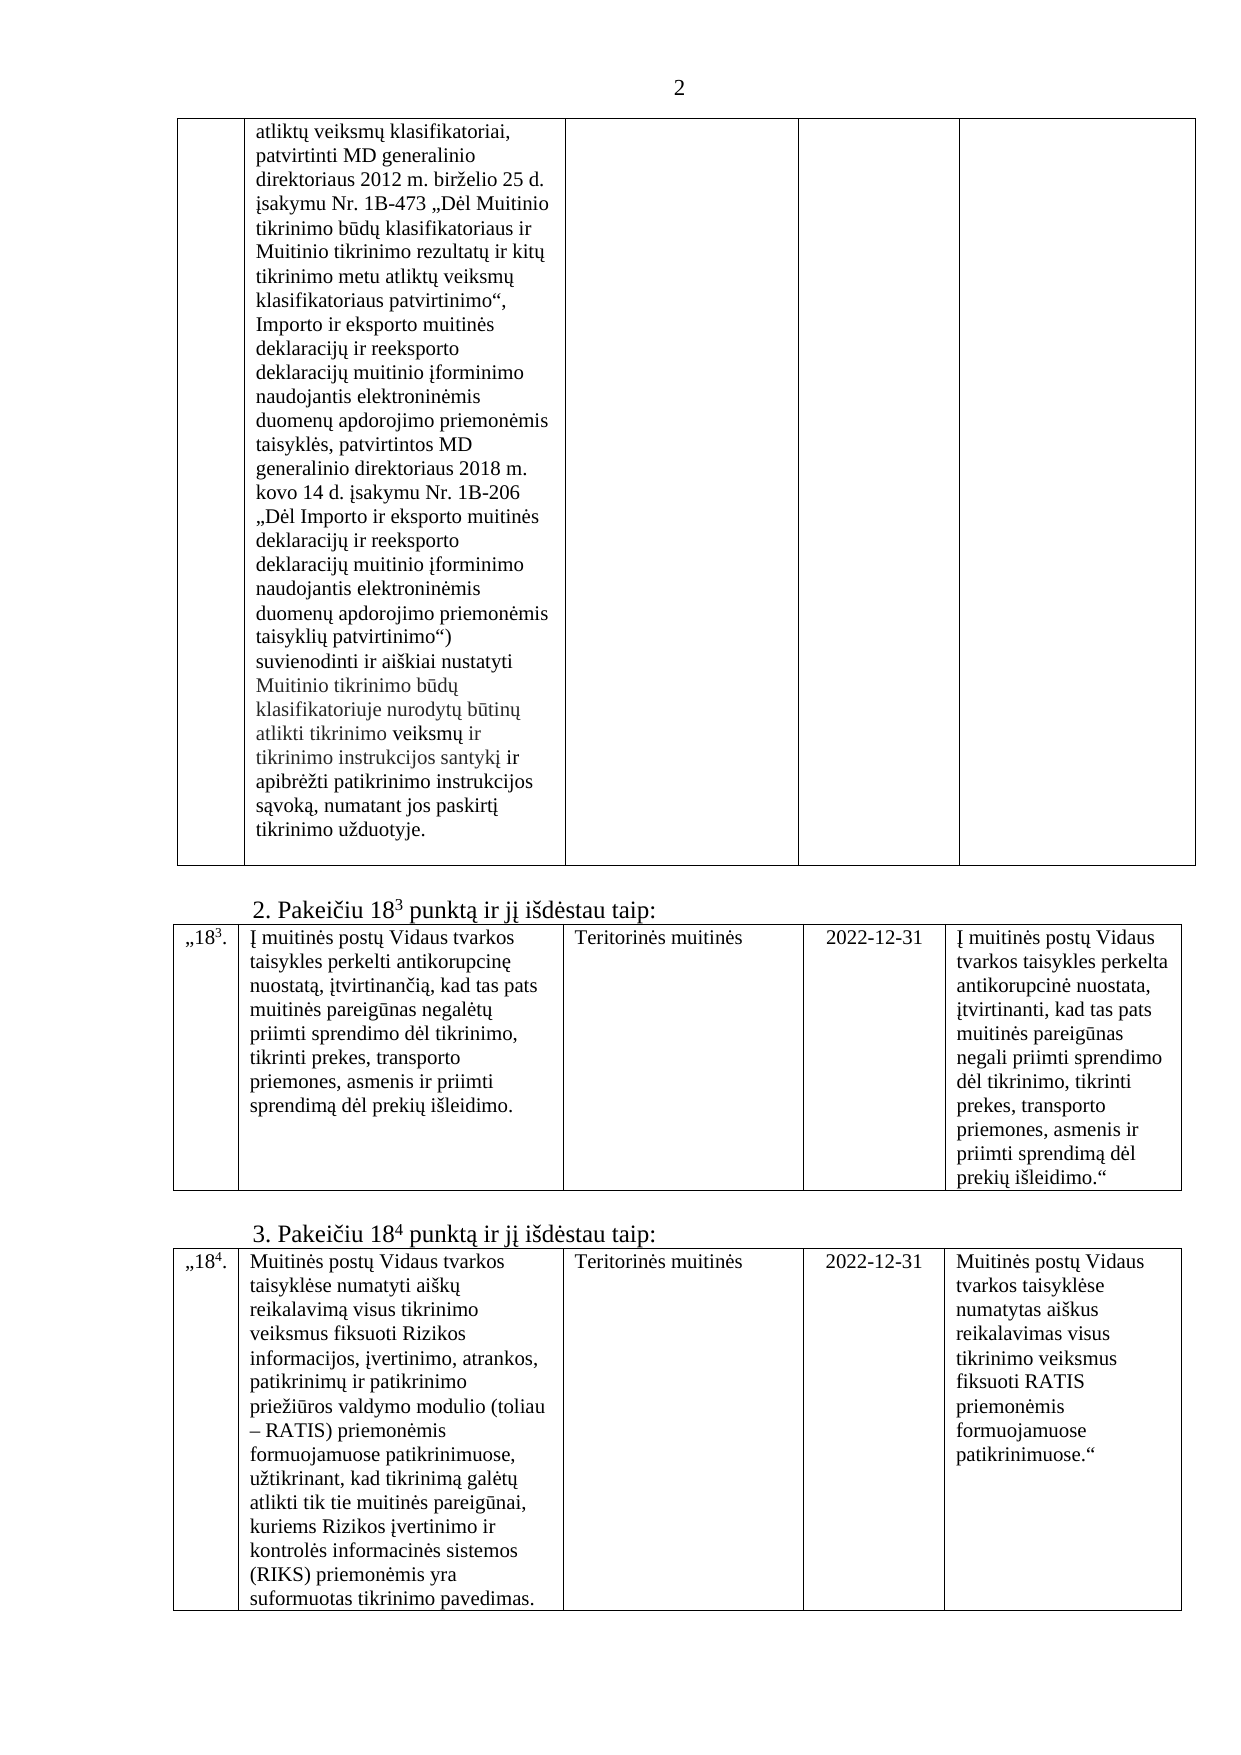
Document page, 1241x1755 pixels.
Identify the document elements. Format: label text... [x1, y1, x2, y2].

table_header 2022-12-31 [804, 1249, 944, 1610]
table_header „183. [174, 925, 238, 1189]
table_header 2022-12-31 [804, 925, 945, 1189]
text 3. Pakeičiu 184 punktą ir jį išdėstau taip: [177, 1219, 1181, 1248]
table_header Teritorinės muitinės [564, 925, 803, 1189]
table_header [799, 119, 959, 865]
table_header [566, 119, 798, 865]
table_header Į muitinės postų Vidaus tvarkos taisykles perkelti antikorupcinę nuostatą, įtvirtinančią, kad tas pats muitinės pareigūnas negalėtų priimti sprendimo dėl tikrinimo, tikrinti prekes, transporto priemones, asmenis ir priimti sprendimą dėl prekių išleidimo. [239, 925, 563, 1189]
table_header Muitinės postų Vidaus tvarkos taisyklėse numatytas aiškus reikalavimas visus tikrinimo veiksmus fiksuoti RATIS priemonėmis formuojamuose patikrinimuose.“ [945, 1249, 1181, 1610]
table_header [960, 119, 1195, 865]
table_header Teritorinės muitinės [564, 1249, 803, 1610]
table_header Į muitinės postų Vidaus tvarkos taisykles perkelta antikorupcinė nuostata, įtvirtinanti, kad tas pats muitinės pareigūnas negali priimti sprendimo dėl tikrinimo, tikrinti prekes, transporto priemones, asmenis ir priimti sprendimą dėl prekių išleidimo.“ [946, 925, 1181, 1189]
text 2. Pakeičiu 183 punktą ir jį išdėstau taip: [177, 895, 1181, 924]
table_header Muitinės postų Vidaus tvarkos taisyklėse numatyti aiškų reikalavimą visus tikrinimo veiksmus fiksuoti Rizikos informacijos, įvertinimo, atrankos, patikrinimų ir patikrinimo priežiūros valdymo modulio (toliau – RATIS) priemonėmis formuojamuose patikrinimuose, užtikrinant, kad tikrinimą galėtų atlikti tik tie muitinės pareigūnai, kuriems Rizikos įvertinimo ir kontrolės informacinės sistemos (RIKS) priemonėmis yra suformuotas tikrinimo pavedimas. [239, 1249, 563, 1610]
table_header atliktų veiksmų klasifikatoriai, patvirtinti MD generalinio direktoriaus 2012 m. birželio 25 d. įsakymu Nr. 1B-473 „Dėl Muitinio tikrinimo būdų klasifikatoriaus ir Muitinio tikrinimo rezultatų ir kitų tikrinimo metu atliktų veiksmų klasifikatoriaus patvirtinimo“, Importo ir eksporto muitinės deklaracijų ir reeksporto deklaracijų muitinio įforminimo naudojantis elektroninėmis duomenų apdorojimo priemonėmis taisyklės, patvirtintos MD generalinio direktoriaus 2018 m. kovo 14 d. įsakymu Nr. 1B-206 „Dėl Importo ir eksporto muitinės deklaracijų ir reeksporto deklaracijų muitinio įforminimo naudojantis elektroninėmis duomenų apdorojimo priemonėmis taisyklių patvirtinimo“) suvienodinti ir aiškiai nustatyti Muitinio tikrinimo būdų klasifikatoriuje nurodytų būtinų atlikti tikrinimo veiksmų ir tikrinimo instrukcijos santykį ir apibrėžti patikrinimo instrukcijos sąvoką, numatant jos paskirtį tikrinimo užduotyje. [245, 119, 565, 865]
table_header „184. [174, 1249, 238, 1610]
table_header [178, 119, 244, 865]
